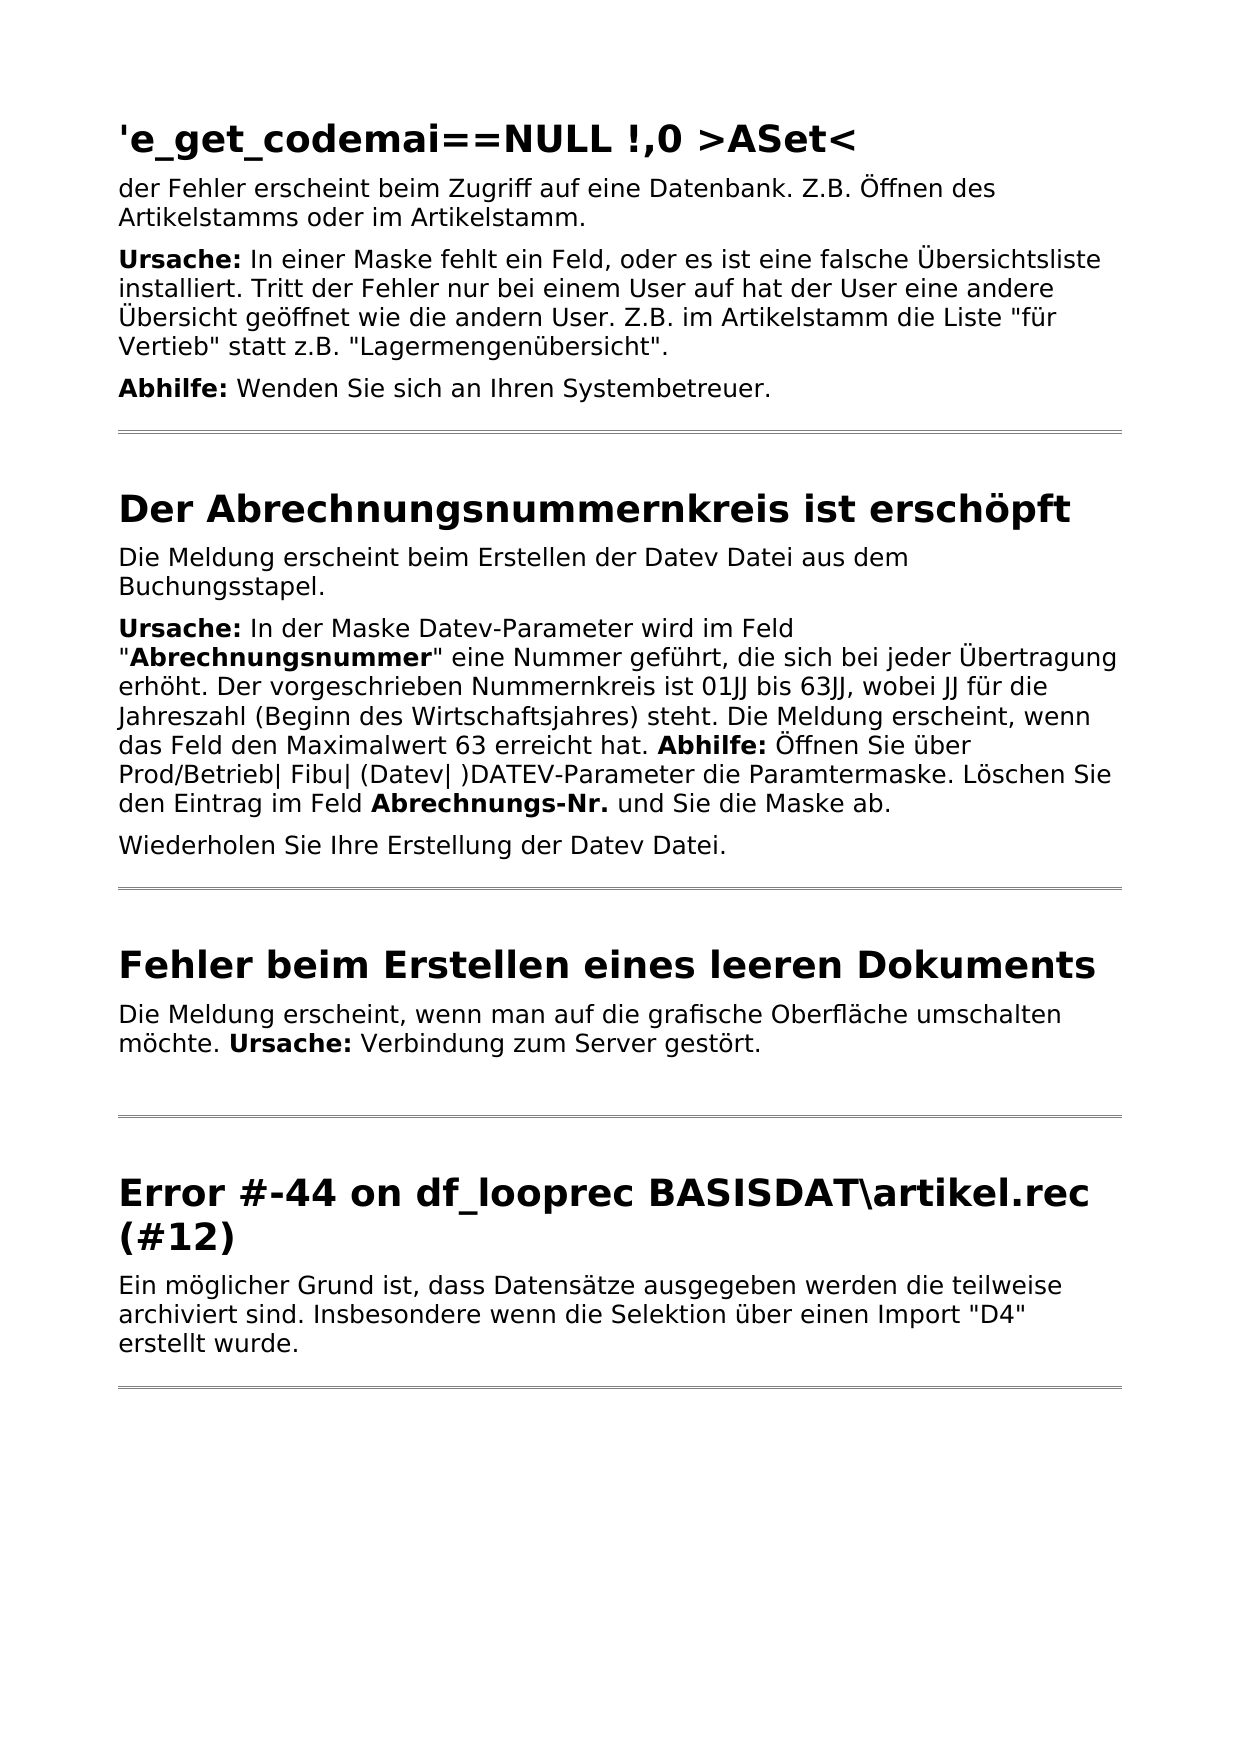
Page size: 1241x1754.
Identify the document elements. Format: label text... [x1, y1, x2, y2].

subtitle Der Abrechnungsnummernkreis ist erschöpft [118, 487, 1122, 531]
text Abhilfe: Wenden Sie sich an Ihren Systembetreuer. [118, 374, 1122, 403]
subtitle Error #-44 on df_looprec BASISDAT\artikel.rec (#12) [118, 1171, 1122, 1259]
subtitle 'e_get_codemai==NULL !,0 >ASet< [118, 118, 1122, 162]
text Ursache: In der Maske Datev-Parameter wird im Feld "Abrechnungsnummer" eine Nummer geführt, die sich bei jeder Übertragung erhöht. Der vorgeschrieben Nummernkreis ist 01JJ bis 63JJ, wobei JJ für die Jahreszahl (Beginn des Wirtschaftsjahres) steht. Die Meldung erscheint, wenn das Feld den Maximalwert 63 erreicht hat. Abhilfe: Öffnen Sie über Prod/Betrieb| Fibu| (Datev| )DATEV-Parameter die Paramtermaske. Löschen Sie den Eintrag im Feld Abrechnungs-Nr. und Sie die Maske ab. [118, 614, 1122, 818]
text der Fehler erscheint beim Zugriff auf eine Datenbank. Z.B. Öffnen des Artikelstamms oder im Artikelstamm. [118, 174, 1122, 233]
text Wiederholen Sie Ihre Erstellung der Datev Datei. [118, 831, 1122, 860]
text Die Meldung erscheint beim Erstellen der Datev Datei aus dem Buchungsstapel. [118, 543, 1122, 602]
text Die Meldung erscheint, wenn man auf die grafische Oberfläche umschalten möchte. Ursache: Verbindung zum Server gestört. [118, 1000, 1122, 1088]
text Ursache: In einer Maske fehlt ein Feld, oder es ist eine falsche Übersichtsliste installiert. Tritt der Fehler nur bei einem User auf hat der User eine andere Übersicht geöffnet wie die andern User. Z.B. im Artikelstamm die Liste "für Vertieb" statt z.B. "Lagermengenübersicht". [118, 245, 1122, 362]
subtitle Fehler beim Erstellen eines leeren Dokuments [118, 944, 1122, 988]
text Ein möglicher Grund ist, dass Datensätze ausgegeben werden die teilweise archiviert sind. Insbesondere wenn die Selektion über einen Import "D4" erstellt wurde. [118, 1271, 1122, 1359]
